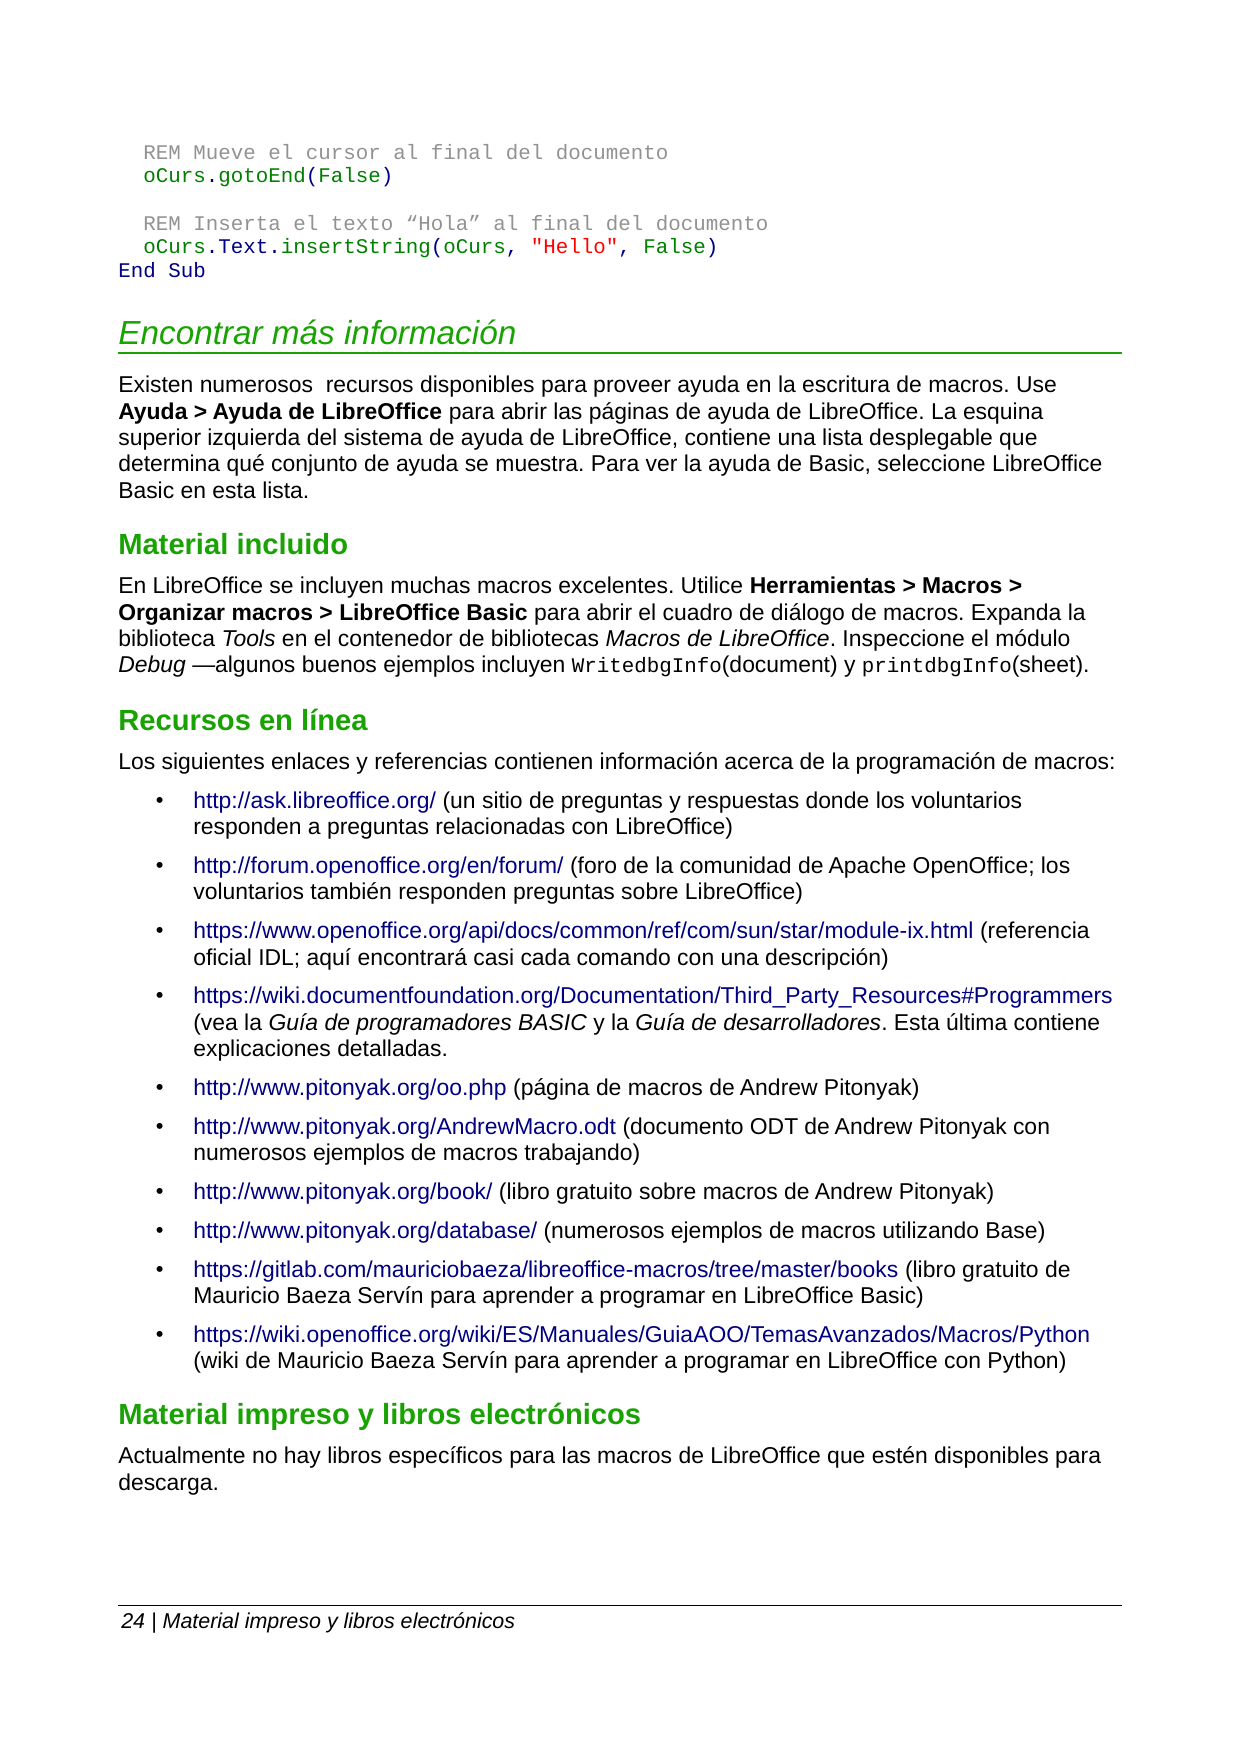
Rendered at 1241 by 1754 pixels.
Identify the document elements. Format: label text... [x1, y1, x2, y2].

subtitle Material impreso y libros electrónicos [118, 1397, 1122, 1431]
list https://www.openoffice.org/api/docs/common/ref/com/sun/star/module-ix.html (referencia oficial IDL; aquí encontrará casi cada comando con una descripción) [156, 917, 1122, 970]
text REM Mueve el cursor al final del documento [118, 142, 1122, 165]
subtitle Recursos en línea [118, 702, 1122, 736]
text En LibreOffice se incluyen muchas macros excelentes. Utilice Herramientas > Macros > Organizar macros > LibreOffice Basic para abrir el cuadro de diálogo de macros. Expanda la biblioteca Tools en el contenedor de bibliotecas Macros de LibreOffice. Inspeccione el módulo Debug —algunos buenos ejemplos incluyen WritedbgInfo(document) y printdbgInfo(sheet). [118, 572, 1122, 679]
text End Sub [118, 260, 1122, 284]
subtitle Encontrar más información [118, 313, 1122, 352]
list https://wiki.documentfoundation.org/Documentation/Third_Party_Resources#Programmers (vea la Guía de programadores BASIC y la Guía de desarrolladores. Esta última contiene explicaciones detalladas. [156, 982, 1122, 1061]
list https://wiki.openoffice.org/wiki/ES/Manuales/GuiaAOO/TemasAvanzados/Macros/Python (wiki de Mauricio Baeza Servín para aprender a programar en LibreOffice con Python) [156, 1321, 1122, 1373]
text Existen numerosos recursos disponibles para proveer ayuda en la escritura de macros. Use Ayuda > Ayuda de LibreOffice para abrir las páginas de ayuda de LibreOffice. La esquina superior izquierda del sistema de ayuda de LibreOffice, contiene una lista desplegable que determina qué conjunto de ayuda se muestra. Para ver la ayuda de Basic, seleccione LibreOffice Basic en esta lista. [118, 371, 1122, 503]
list http://forum.openoffice.org/en/forum/ (foro de la comunidad de Apache OpenOffice; los voluntarios también responden preguntas sobre LibreOffice) [156, 852, 1122, 904]
list http://www.pitonyak.org/book/ (libro gratuito sobre macros de Andrew Pitonyak) [156, 1178, 1122, 1204]
text Actualmente no hay libros específicos para las macros de LibreOffice que estén disponibles para descarga. [118, 1442, 1122, 1495]
list http://www.pitonyak.org/AndrewMacro.odt (documento ODT de Andrew Pitonyak con numerosos ejemplos de macros trabajando) [156, 1113, 1122, 1165]
list http://ask.libreoffice.org/ (un sitio de preguntas y respuestas donde los voluntarios responden a preguntas relacionadas con LibreOffice) [156, 787, 1122, 839]
list http://www.pitonyak.org/oo.php (página de macros de Andrew Pitonyak) [156, 1074, 1122, 1100]
list http://www.pitonyak.org/database/ (numerosos ejemplos de macros utilizando Base) [156, 1217, 1122, 1243]
list Los siguientes enlaces y referencias contienen información acerca de la programación de macros: [118, 748, 1122, 774]
subtitle Material incluido [118, 527, 1122, 560]
text oCurs.Text.insertString(oCurs, "Hello", False) [118, 236, 1122, 260]
text REM Inserta el texto “Hola” al final del documento [118, 213, 1122, 236]
list https://gitlab.com/mauriciobaeza/libreoffice-macros/tree/master/books (libro gratuito de Mauricio Baeza Servín para aprender a programar en LibreOffice Basic) [156, 1256, 1122, 1308]
text oCurs.gotoEnd(False) [118, 165, 1122, 189]
